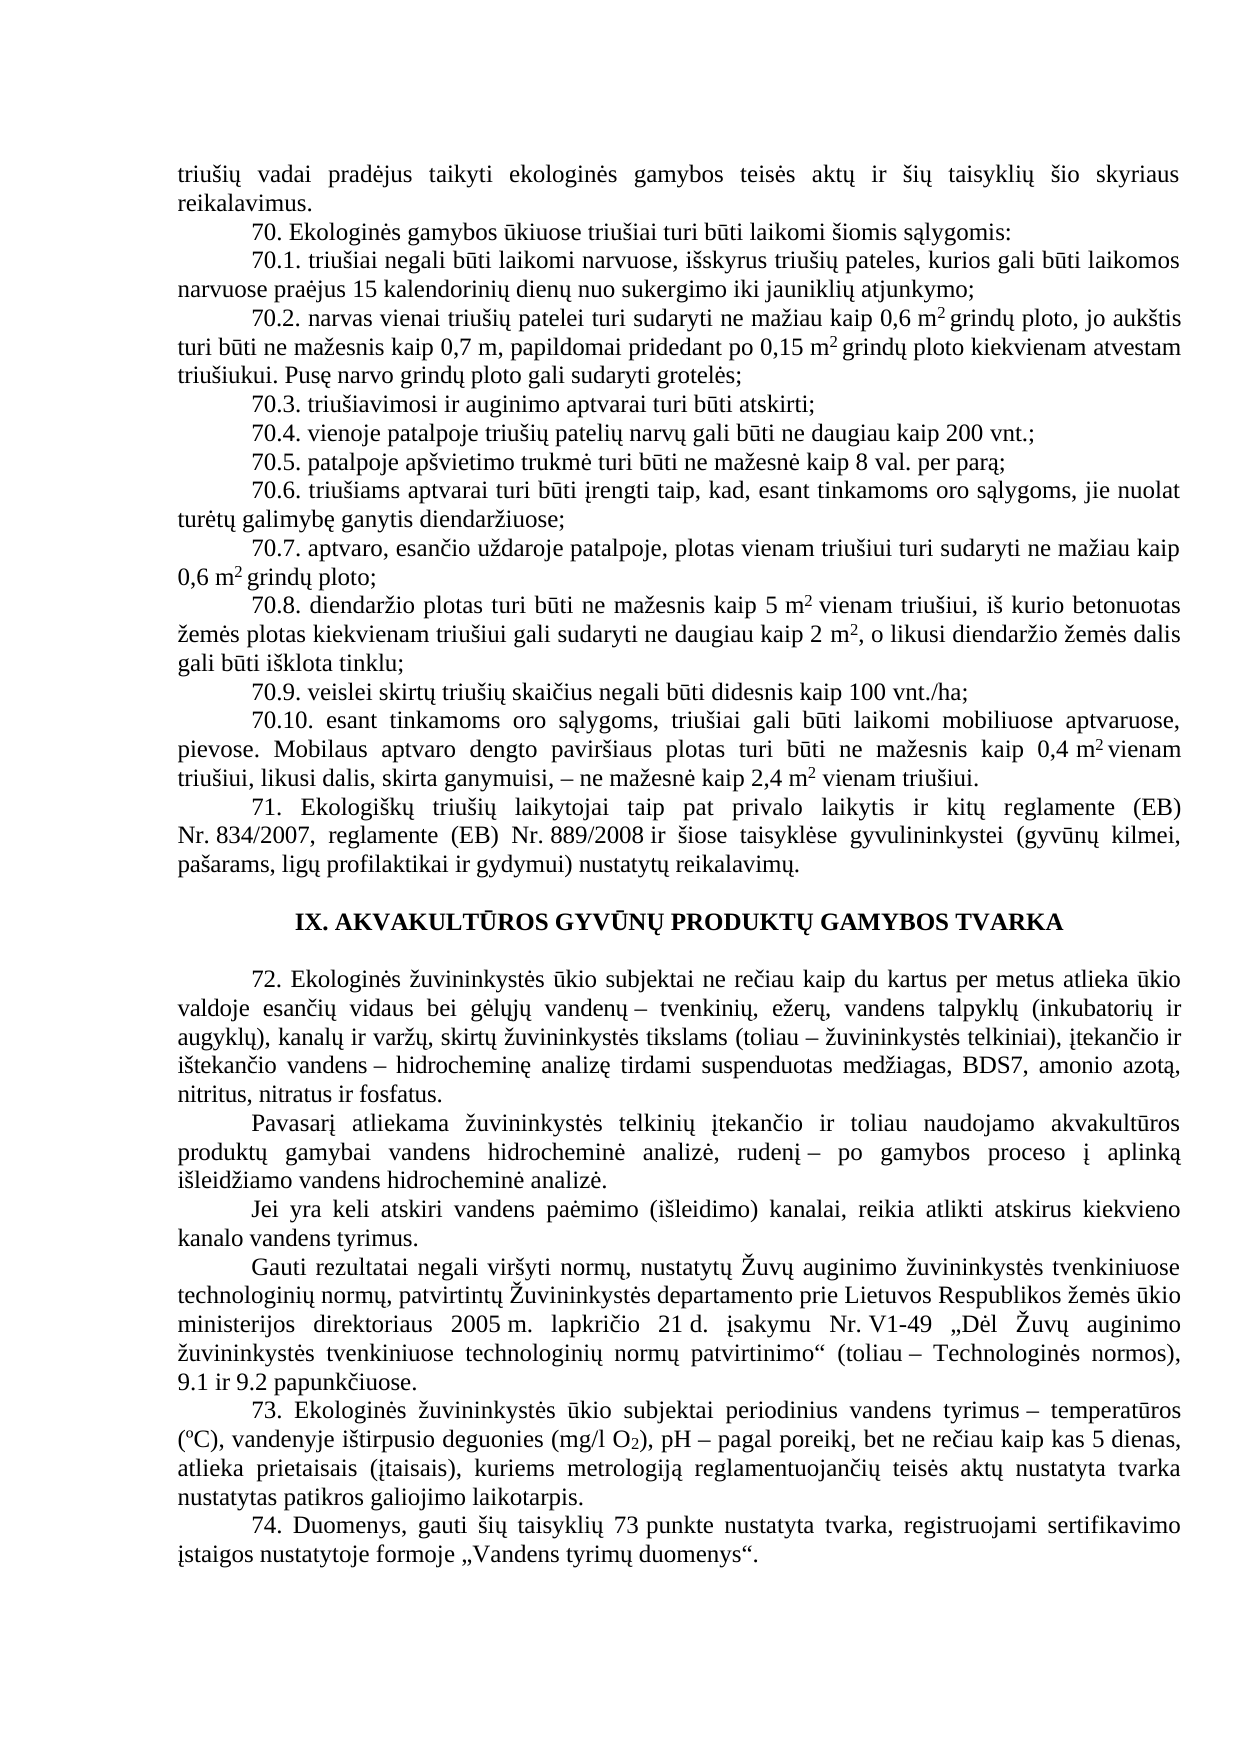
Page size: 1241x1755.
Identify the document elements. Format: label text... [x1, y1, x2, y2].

text 70.5. patalpoje apšvietimo trukmė turi būti ne mažesnė kaip 8 val. per parą; [177, 447, 1181, 476]
text 70.3. triušiavimosi ir auginimo aptvarai turi būti atskirti; [177, 389, 1181, 418]
text 70.8. diendaržio plotas turi būti ne mažesnis kaip 5 m2 vienam triušiui, iš kurio betonuotas žemės plotas kiekvienam triušiui gali sudaryti ne daugiau kaip 2 m2, o likusi diendaržio žemės dalis gali būti išklota tinklu; [177, 591, 1181, 677]
text 71. Ekologiškų triušių laikytojai taip pat privalo laikytis ir kitų reglamente (EB) Nr. 834/2007, reglamente (EB) Nr. 889/2008 ir šiose taisyklėse gyvulininkystei (gyvūnų kilmei, pašarams, ligų profilaktikai ir gydymui) nustatytų reikalavimų. [177, 792, 1181, 878]
text 70.7. aptvaro, esančio uždaroje patalpoje, plotas vienam triušiui turi sudaryti ne mažiau kaip 0,6 m2 grindų ploto; [177, 533, 1181, 591]
text 70.1. triušiai negali būti laikomi narvuose, išskyrus triušių pateles, kurios gali būti laikomos narvuose praėjus 15 kalendorinių dienų nuo sukergimo iki jauniklių atjunkymo; [177, 246, 1181, 303]
text Pavasarį atliekama žuvininkystės telkinių įtekančio ir toliau naudojamo akvakultūros produktų gamybai vandens hidrocheminė analizė, rudenį – po gamybos proceso į aplinką išleidžiamo vandens hidrocheminė analizė. [177, 1108, 1181, 1194]
text 70. Ekologinės gamybos ūkiuose triušiai turi būti laikomi šiomis sąlygomis: [177, 217, 1181, 246]
text Gauti rezultatai negali viršyti normų, nustatytų Žuvų auginimo žuvininkystės tvenkiniuose technologinių normų, patvirtintų Žuvininkystės departamento prie Lietuvos Respublikos žemės ūkio ministerijos direktoriaus 2005 m. lapkričio 21 d. įsakymu Nr. V1-49 „Dėl Žuvų auginimo žuvininkystės tvenkiniuose technologinių normų patvirtinimo“ (toliau – Technologinės normos), 9.1 ir 9.2 papunkčiuose. [177, 1252, 1181, 1396]
text Jei yra keli atskiri vandens paėmimo (išleidimo) kanalai, reikia atlikti atskirus kiekvieno kanalo vandens tyrimus. [177, 1194, 1181, 1252]
text 70.4. vienoje patalpoje triušių patelių narvų gali būti ne daugiau kaip 200 vnt.; [177, 418, 1181, 447]
text triušių vadai pradėjus taikyti ekologinės gamybos teisės aktų ir šių taisyklių šio skyriaus reikalavimus. [177, 159, 1181, 217]
text 70.9. veislei skirtų triušių skaičius negali būti didesnis kaip 100 vnt./ha; [177, 677, 1181, 706]
text 70.2. narvas vienai triušių patelei turi sudaryti ne mažiau kaip 0,6 m2 grindų ploto, jo aukštis turi būti ne mažesnis kaip 0,7 m, papildomai pridedant po 0,15 m2 grindų ploto kiekvienam atvestam triušiukui. Pusę narvo grindų ploto gali sudaryti grotelės; [177, 303, 1181, 389]
text 70.6. triušiams aptvarai turi būti įrengti taip, kad, esant tinkamoms oro sąlygoms, jie nuolat turėtų galimybę ganytis diendaržiuose; [177, 476, 1181, 533]
text 70.10. esant tinkamoms oro sąlygoms, triušiai gali būti laikomi mobiliuose aptvaruose, pievose. Mobilaus aptvaro dengto paviršiaus plotas turi būti ne mažesnis kaip 0,4 m2 vienam triušiui, likusi dalis, skirta ganymuisi, – ne mažesnė kaip 2,4 m2 vienam triušiui. [177, 706, 1181, 792]
text 72. Ekologinės žuvininkystės ūkio subjektai ne rečiau kaip du kartus per metus atlieka ūkio valdoje esančių vidaus bei gėlųjų vandenų – tvenkinių, ežerų, vandens talpyklų (inkubatorių ir augyklų), kanalų ir varžų, skirtų žuvininkystės tikslams (toliau – žuvininkystės telkiniai), įtekančio ir ištekančio vandens – hidrocheminę analizę tirdami suspenduotas medžiagas, BDS7, amonio azotą, nitritus, nitratus ir fosfatus. [177, 964, 1181, 1108]
text 73. Ekologinės žuvininkystės ūkio subjektai periodinius vandens tyrimus – temperatūros (ºC), vandenyje ištirpusio deguonies (mg/l O2), pH – pagal poreikį, bet ne rečiau kaip kas 5 dienas, atlieka prietaisais (įtaisais), kuriems metrologiją reglamentuojančių teisės aktų nustatyta tvarka nustatytas patikros galiojimo laikotarpis. [177, 1396, 1181, 1511]
text IX. AKVAKULTŪROS GYVŪNŲ produktų GAMYBOS TVARKA [177, 907, 1181, 936]
text 74. Duomenys, gauti šių taisyklių 73 punkte nustatyta tvarka, registruojami sertifikavimo įstaigos nustatytoje formoje „Vandens tyrimų duomenys“. [177, 1511, 1181, 1568]
